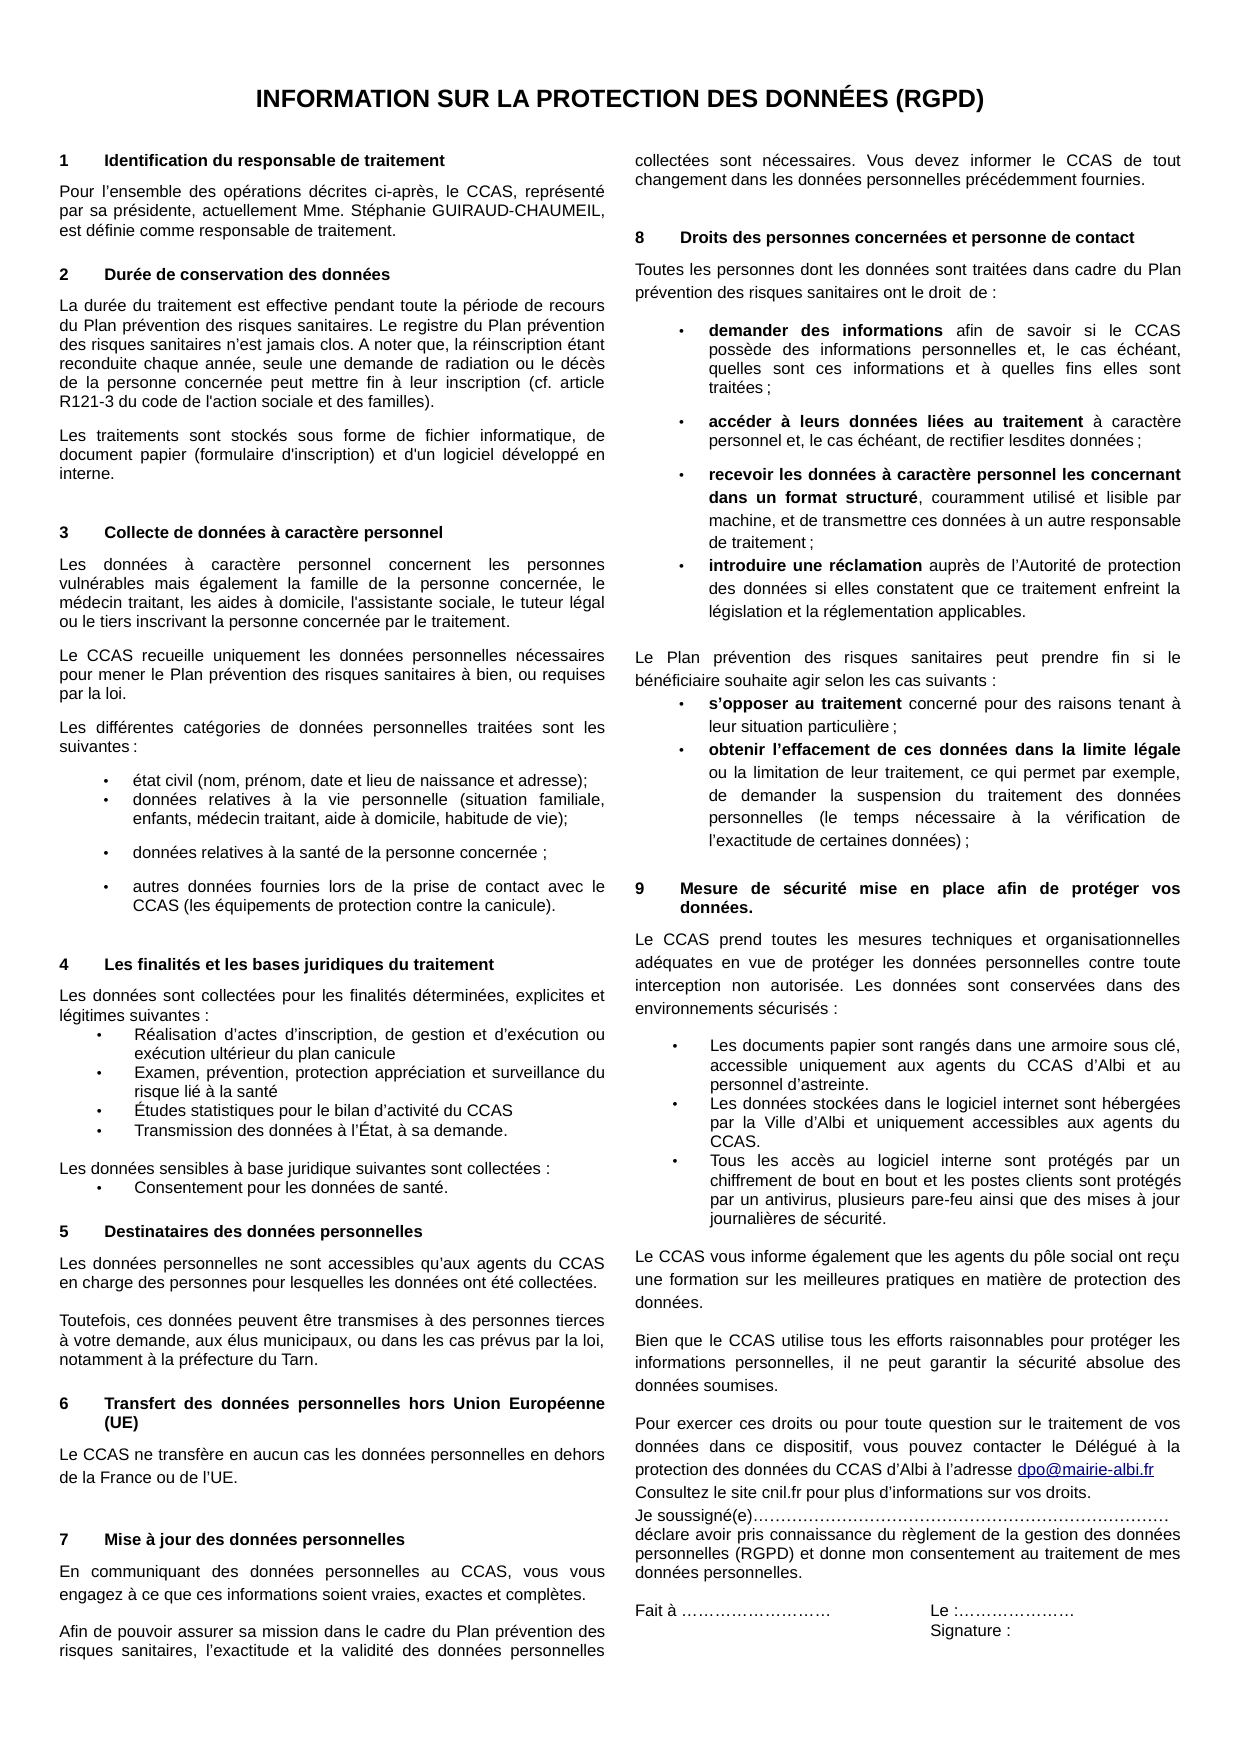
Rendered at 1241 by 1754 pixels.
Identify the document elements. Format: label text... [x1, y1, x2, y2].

list obtenir l’effacement de ces données dans la limite légale ou la limitation de leur traitement, ce qui permet par exemple, de demander la suspension du traitement des données personnelles (le temps nécessaire à la vérification de l’exactitude de certaines données) ; [679, 739, 1181, 850]
list introduire une réclamation auprès de l’Autorité de protection des données si elles constatent que ce traitement enfreint la législation et la réglementation applicables. [679, 556, 1181, 621]
text déclare avoir pris connaissance du règlement de la gestion des données personnelles (RGPD) et donne mon consentement au traitement de mes données personnelles. [635, 1524, 1181, 1582]
subtitle Identification du responsable de traitement [59, 150, 605, 169]
list accéder à leurs données liées au traitement à caractère personnel et, le cas échéant, de rectifier lesdites données ; [679, 412, 1181, 450]
list Les données stockées dans le logiciel internet sont hébergées par la Ville d’Albi et uniquement accessibles aux agents du CCAS. [672, 1094, 1181, 1151]
list Tous les accès au logiciel interne sont protégés par un chiffrement de bout en bout et les postes clients sont protégés par un antivirus, plusieurs pare-feu ainsi que des mises à jour journalières de sécurité. [672, 1151, 1181, 1228]
list état civil (nom, prénom, date et lieu de naissance et adresse); [103, 771, 605, 790]
list Consentement pour les données de santé. [97, 1178, 605, 1197]
text Les traitements sont stockés sous forme de fichier informatique, de document papier (formulaire d'inscription) et d'un logiciel développé en interne. [59, 426, 605, 483]
list autres données fournies lors de la prise de contact avec le CCAS (les équipements de protection contre la canicule). [103, 877, 605, 915]
text Le Plan prévention des risques sanitaires peut prendre fin si le bénéficiaire souhaite agir selon les cas suivants : [635, 648, 1181, 690]
list Examen, prévention, protection appréciation et surveillance du risque lié à la santé [97, 1063, 605, 1101]
text Toutefois, ces données peuvent être transmises à des personnes tierces à votre demande, aux élus municipaux, ou dans les cas prévus par la loi, notamment à la préfecture du Tarn. [59, 1311, 605, 1369]
text Le CCAS ne transfère en aucun cas les données personnelles en dehors de la France ou de l’UE. [59, 1444, 605, 1487]
subtitle Transfert des données personnelles hors Union Européenne (UE) [59, 1394, 605, 1432]
text Je soussigné(e)………………………………………………………………… [635, 1505, 1181, 1524]
text Les données personnelles ne sont accessibles qu’aux agents du CCAS en charge des personnes pour lesquelles les données ont été collectées. [59, 1254, 605, 1292]
list s’opposer au traitement concerné pour des raisons tenant à leur situation particulière ; [679, 694, 1181, 736]
list Études statistiques pour le bilan d’activité du CCAS [97, 1101, 605, 1120]
text Fait à ……………………… Le :………………… Signature : [635, 1601, 1181, 1639]
subtitle Mesure de sécurité mise en place afin de protéger vos données. [635, 879, 1181, 917]
text Les données sensibles à base juridique suivantes sont collectées : [59, 1159, 605, 1178]
text Le CCAS prend toutes les mesures techniques et organisationnelles adéquates en vue de protéger les données personnelles contre toute interception non autorisée. Les données sont conservées dans des environnements sécurisés : [635, 930, 1181, 1018]
list Les documents papier sont rangés dans une armoire sous clé, accessible uniquement aux agents du CCAS d’Albi et au personnel d’astreinte. [672, 1036, 1181, 1094]
text Pour exercer ces droits ou pour toute question sur le traitement de vos données dans ce dispositif, vous pouvez contacter le Délégué à la protection des données du CCAS d’Albi à l’adresse dpo@mairie-albi.fr [635, 1414, 1181, 1479]
subtitle Collecte de données à caractère personnel [59, 523, 605, 542]
title INFORMATION SUR LA PROTECTION DES DONNÉES (RGPD) [59, 84, 1181, 113]
text Toutes les personnes dont les données sont traitées dans cadre du Plan prévention des risques sanitaires ont le droit de : [635, 260, 1181, 302]
subtitle Durée de conservation des données [59, 264, 605, 284]
text Consultez le site cnil.fr pour plus d’informations sur vos droits. [635, 1482, 1181, 1502]
list données relatives à la vie personnelle (situation familiale, enfants, médecin traitant, aide à domicile, habitude de vie); [103, 790, 605, 828]
text Pour l’ensemble des opérations décrites ci-après, le CCAS, représenté par sa présidente, actuellement Mme. Stéphanie GUIRAUD-CHAUMEIL, est définie comme responsable de traitement. [59, 182, 605, 239]
list demander des informations afin de savoir si le CCAS possède des informations personnelles et, le cas échéant, quelles sont ces informations et à quelles fins elles sont traitées ; [679, 320, 1181, 397]
text Bien que le CCAS utilise tous les efforts raisonnables pour protéger les informations personnelles, il ne peut garantir la sécurité absolue des données soumises. [635, 1330, 1181, 1395]
text Les données sont collectées pour les finalités déterminées, explicites et légitimes suivantes : [59, 986, 605, 1024]
text Les différentes catégories de données personnelles traitées sont les suivantes : [59, 718, 605, 756]
list recevoir les données à caractère personnel les concernant dans un format structuré, couramment utilisé et lisible par machine, et de transmettre ces données à un autre responsable de traitement ; [679, 464, 1181, 552]
text Les données à caractère personnel concernent les personnes vulnérables mais également la famille de la personne concernée, le médecin traitant, les aides à domicile, l'assistante sociale, le tuteur légal ou le tiers inscrivant la personne concernée par le traitement. [59, 554, 605, 631]
text Le CCAS vous informe également que les agents du pôle social ont reçu une formation sur les meilleures pratiques en matière de protection des données. [635, 1247, 1181, 1312]
list données relatives à la santé de la personne concernée ; [103, 843, 605, 862]
list Réalisation d’actes d’inscription, de gestion et d’exécution ou exécution ultérieur du plan canicule [97, 1024, 605, 1063]
subtitle Mise à jour des données personnelles [59, 1530, 605, 1549]
list Transmission des données à l’État, à sa demande. [97, 1120, 605, 1139]
subtitle Destinataires des données personnelles [59, 1222, 605, 1241]
text Le CCAS recueille uniquement les données personnelles nécessaires pour mener le Plan prévention des risques sanitaires à bien, ou requises par la loi. [59, 646, 605, 703]
subtitle Droits des personnes concernées et personne de contact [635, 228, 1181, 247]
text La durée du traitement est effective pendant toute la période de recours du Plan prévention des risques sanitaires. Le registre du Plan prévention des risques sanitaires n’est jamais clos. A noter que, la réinscription étant reconduite chaque année, seule une demande de radiation ou le décès de la personne concernée peut mettre fin à leur inscription (cf. article R121-3 du code de l'action sociale et des familles). [59, 296, 605, 411]
text En communiquant des données personnelles au CCAS, vous vous engagez à ce que ces informations soient vraies, exactes et complètes. [59, 1562, 605, 1604]
subtitle Les finalités et les bases juridiques du traitement [59, 954, 605, 974]
text Afin de pouvoir assurer sa mission dans le cadre du Plan prévention des risques sanitaires, l’exactitude et la validité des données personnelles [59, 1622, 605, 1660]
text collectées sont nécessaires. Vous devez informer le CCAS de tout changement dans les données personnelles précédemment fournies. [635, 150, 1181, 189]
